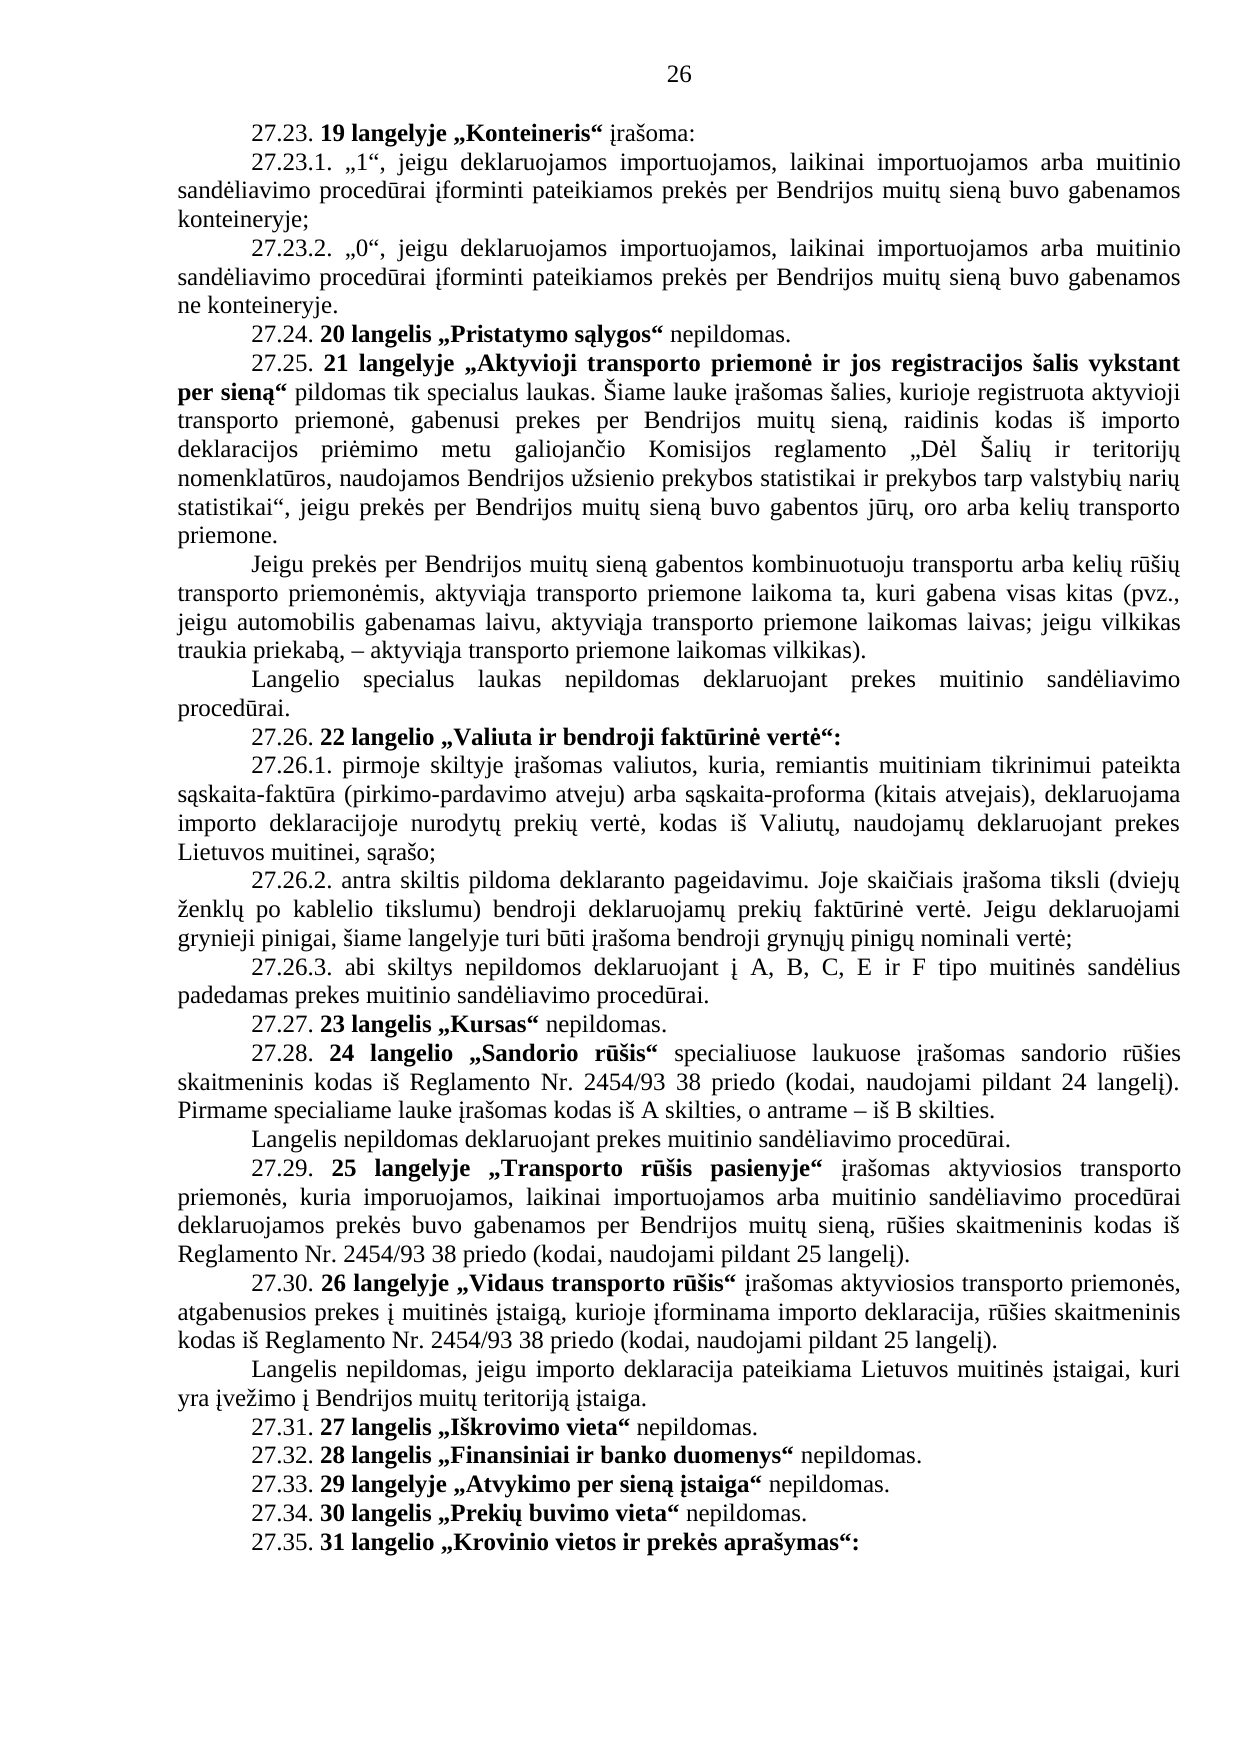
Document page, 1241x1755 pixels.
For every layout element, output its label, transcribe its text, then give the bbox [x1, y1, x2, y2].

text 27.27. 23 langelis „Kursas“ nepildomas. [177, 1009, 1181, 1038]
text Langelio specialus laukas nepildomas deklaruojant prekes muitinio sandėliavimo procedūrai. [177, 664, 1181, 722]
text 27.32. 28 langelis „Finansiniai ir banko duomenys“ nepildomas. [177, 1441, 1181, 1469]
text Langelis nepildomas deklaruojant prekes muitinio sandėliavimo procedūrai. [177, 1124, 1181, 1153]
text Jeigu prekės per Bendrijos muitų sieną gabentos kombinuotuoju transportu arba kelių rūšių transporto priemonėmis, aktyviąja transporto priemone laikoma ta, kuri gabena visas kitas (pvz., jeigu automobilis gabenamas laivu, aktyviąja transporto priemone laikomas laivas; jeigu vilkikas traukia priekabą, – aktyviąja transporto priemone laikomas vilkikas). [177, 549, 1181, 664]
text 27.26.1. pirmoje skiltyje įrašomas valiutos, kuria, remiantis muitiniam tikrinimui pateikta sąskaita-faktūra (pirkimo-pardavimo atveju) arba sąskaita-proforma (kitais atvejais), deklaruojama importo deklaracijoje nurodytų prekių vertė, kodas iš Valiutų, naudojamų deklaruojant prekes Lietuvos muitinei, sąrašo; [177, 751, 1181, 866]
text Langelis nepildomas, jeigu importo deklaracija pateikiama Lietuvos muitinės įstaigai, kuri yra įvežimo į Bendrijos muitų teritoriją įstaiga. [177, 1354, 1181, 1412]
text 27.26.3. abi skiltys nepildomos deklaruojant į A, B, C, E ir F tipo muitinės sandėlius padedamas prekes muitinio sandėliavimo procedūrai. [177, 952, 1181, 1009]
text 27.31. 27 langelis „Iškrovimo vieta“ nepildomas. [177, 1412, 1181, 1441]
text 27.33. 29 langelyje „Atvykimo per sieną įstaiga“ nepildomas. [177, 1469, 1181, 1498]
text 27.23. 19 langelyje „Konteineris“ įrašoma: [177, 118, 1181, 147]
text 27.28. 24 langelio „Sandorio rūšis“ specialiuose laukuose įrašomas sandorio rūšies skaitmeninis kodas iš Reglamento Nr. 2454/93 38 priedo (kodai, naudojami pildant 24 langelį). Pirmame specialiame lauke įrašomas kodas iš A skilties, o antrame – iš B skilties. [177, 1038, 1181, 1124]
text 27.26. 22 langelio „Valiuta ir bendroji faktūrinė vertė“: [177, 722, 1181, 751]
text 27.23.1. „1“, jeigu deklaruojamos importuojamos, laikinai importuojamos arba muitinio sandėliavimo procedūrai įforminti pateikiamos prekės per Bendrijos muitų sieną buvo gabenamos konteineryje; [177, 147, 1181, 233]
text 27.26.2. antra skiltis pildoma deklaranto pageidavimu. Joje skaičiais įrašoma tiksli (dviejų ženklų po kablelio tikslumu) bendroji deklaruojamų prekių faktūrinė vertė. Jeigu deklaruojami grynieji pinigai, šiame langelyje turi būti įrašoma bendroji grynųjų pinigų nominali vertė; [177, 866, 1181, 952]
text 27.35. 31 langelio „Krovinio vietos ir prekės aprašymas“: [177, 1527, 1181, 1556]
text 27.23.2. „0“, jeigu deklaruojamos importuojamos, laikinai importuojamos arba muitinio sandėliavimo procedūrai įforminti pateikiamos prekės per Bendrijos muitų sieną buvo gabenamos ne konteineryje. [177, 233, 1181, 319]
text 27.25. 21 langelyje „Aktyvioji transporto priemonė ir jos registracijos šalis vykstant per sieną“ pildomas tik specialus laukas. Šiame lauke įrašomas šalies, kurioje registruota aktyvioji transporto priemonė, gabenusi prekes per Bendrijos muitų sieną, raidinis kodas iš importo deklaracijos priėmimo metu galiojančio Komisijos reglamento „Dėl Šalių ir teritorijų nomenklatūros, naudojamos Bendrijos užsienio prekybos statistikai ir prekybos tarp valstybių narių statistikai“, jeigu prekės per Bendrijos muitų sieną buvo gabentos jūrų, oro arba kelių transporto priemone. [177, 348, 1181, 549]
text 27.29. 25 langelyje „Transporto rūšis pasienyje“ įrašomas aktyviosios transporto priemonės, kuria imporuojamos, laikinai importuojamos arba muitinio sandėliavimo procedūrai deklaruojamos prekės buvo gabenamos per Bendrijos muitų sieną, rūšies skaitmeninis kodas iš Reglamento Nr. 2454/93 38 priedo (kodai, naudojami pildant 25 langelį). [177, 1153, 1181, 1268]
text 27.24. 20 langelis „Pristatymo sąlygos“ nepildomas. [177, 319, 1181, 348]
text 27.34. 30 langelis „Prekių buvimo vieta“ nepildomas. [177, 1498, 1181, 1527]
text 27.30. 26 langelyje „Vidaus transporto rūšis“ įrašomas aktyviosios transporto priemonės, atgabenusios prekes į muitinės įstaigą, kurioje įforminama importo deklaracija, rūšies skaitmeninis kodas iš Reglamento Nr. 2454/93 38 priedo (kodai, naudojami pildant 25 langelį). [177, 1268, 1181, 1354]
